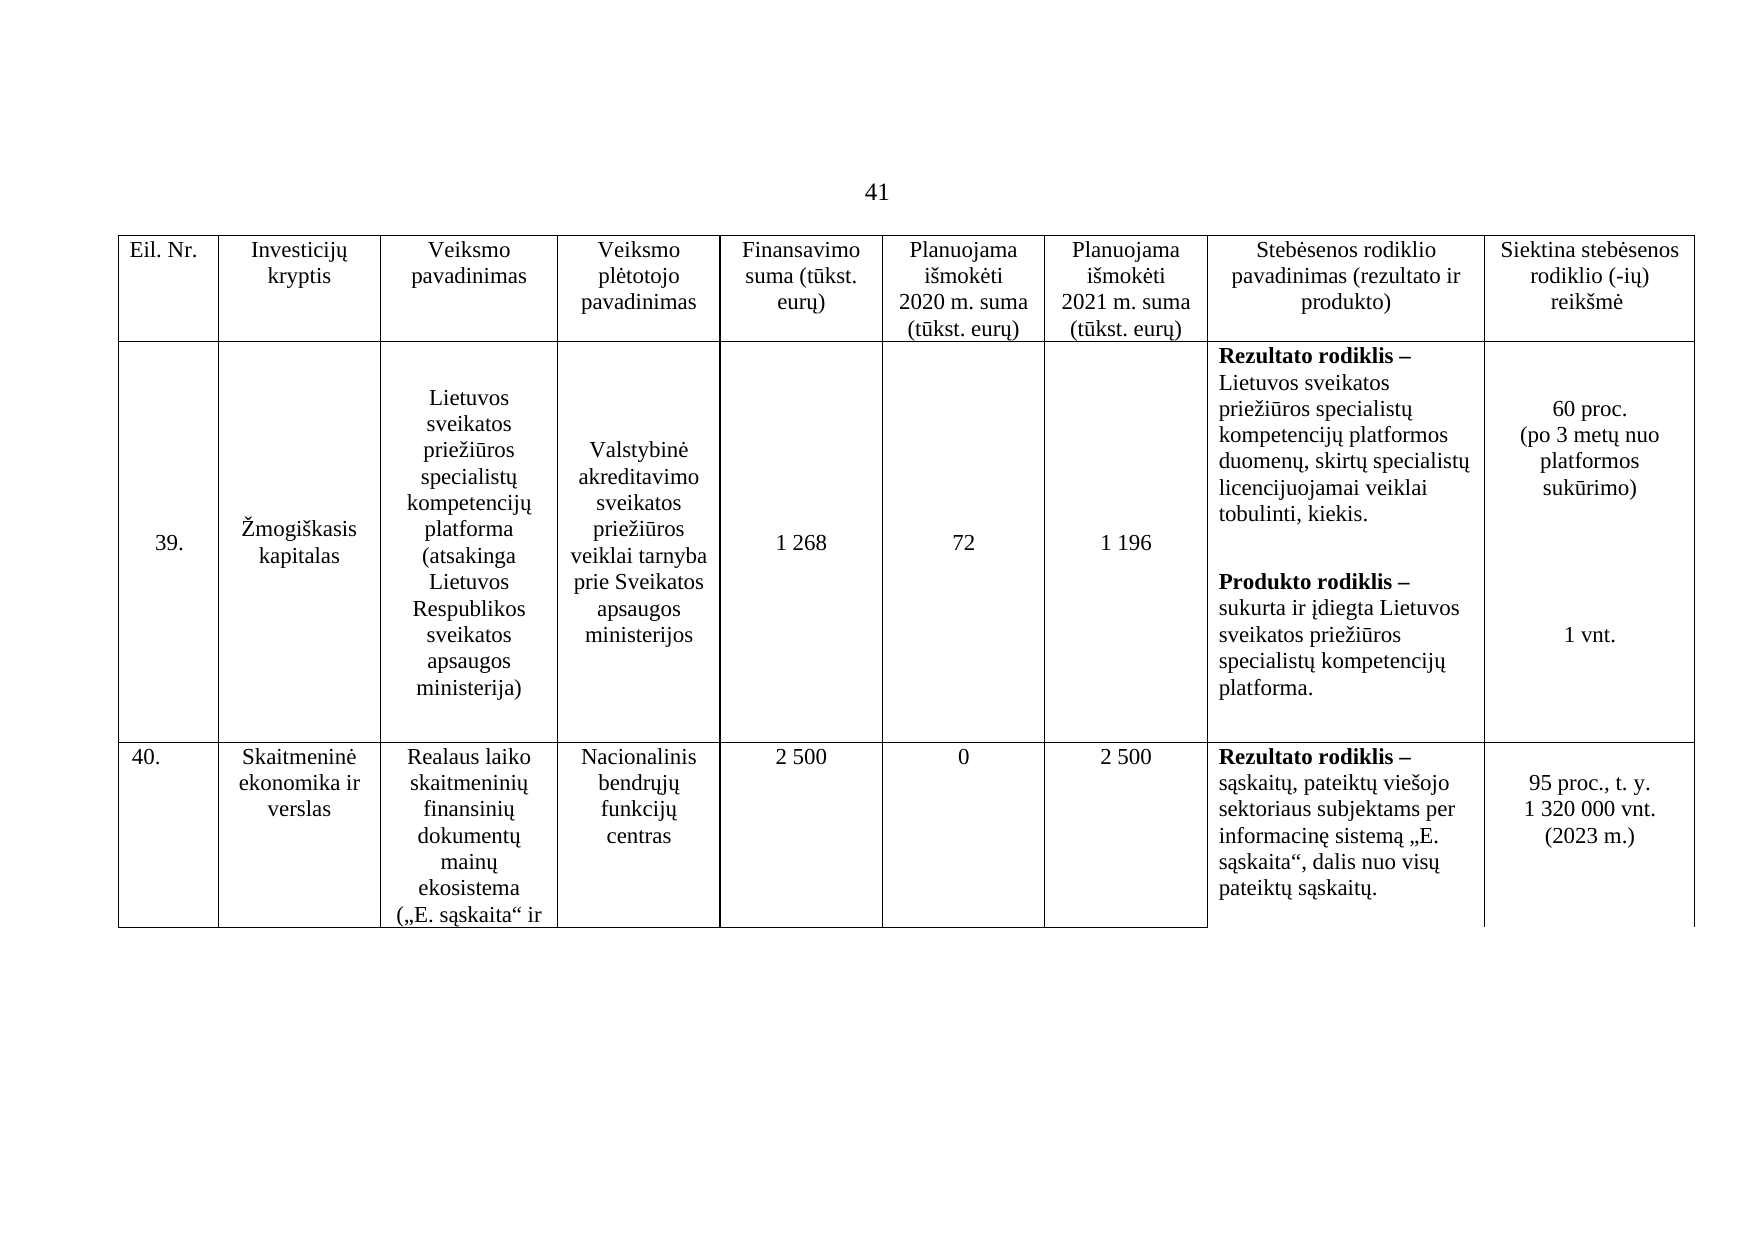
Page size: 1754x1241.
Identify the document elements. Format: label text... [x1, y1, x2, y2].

table_cell 72 [883, 342, 1044, 742]
table_cell 0 [883, 743, 1044, 927]
table_cell Rezultato rodiklis – sąskaitų, pateiktų viešojo sektoriaus subjektams per informacinę sistemą „E. sąskaita“, dalis nuo visų pateiktų sąskaitų. [1208, 743, 1484, 927]
table_cell Žmogiškasis kapitalas [219, 342, 380, 742]
table_cell 1 196 [1045, 342, 1207, 742]
table_cell 2 500 [721, 743, 882, 927]
table_cell Lietuvos sveikatos priežiūros specialistų kompetencijų platforma (atsakinga Lietuvos Respublikos sveikatos apsaugos ministerija) [381, 342, 557, 742]
table_header Planuojama išmokėti 2021 m. suma (tūkst. eurų) [1045, 236, 1207, 341]
table_header Finansavimo suma (tūkst. eurų) [721, 236, 882, 341]
table_cell Rezultato rodiklis – Lietuvos sveikatos priežiūros specialistų kompetencijų platformos duomenų, skirtų specialistų licencijuojamai veiklai tobulinti, kiekis. [1208, 342, 1484, 567]
table_header Eil. Nr. [119, 236, 218, 341]
table_header Investicijų kryptis [219, 236, 380, 341]
table_cell Valstybinė akreditavimo sveikatos priežiūros veiklai tarnyba prie Sveikatos apsaugos ministerijos [558, 342, 719, 742]
table_cell 60 proc. (po 3 metų nuo platformos sukūrimo) [1485, 342, 1694, 567]
table_cell 40. [119, 743, 218, 927]
table_cell Realaus laiko skaitmeninių finansinių dokumentų mainų ekosistema („E. sąskaita“ ir [381, 743, 557, 927]
table_cell 39. [119, 342, 218, 742]
table_header Siektina stebėsenos rodiklio (-ių) reikšmė [1485, 236, 1694, 341]
table_cell 2 500 [1045, 743, 1207, 927]
table_cell Skaitmeninė ekonomika ir verslas [219, 743, 380, 927]
table_cell 1 vnt. [1485, 567, 1694, 742]
table_header Stebėsenos rodiklio pavadinimas (rezultato ir produkto) [1208, 236, 1484, 341]
table_cell 1 268 [721, 342, 882, 742]
table_header Veiksmo pavadinimas [381, 236, 557, 341]
table_header Planuojama išmokėti 2020 m. suma (tūkst. eurų) [883, 236, 1044, 341]
table_cell Nacionalinis bendrųjų funkcijų centras [558, 743, 719, 927]
table_cell 95 proc., t. y. 1 320 000 vnt. (2023 m.) [1485, 743, 1694, 927]
table_header Veiksmo plėtotojo pavadinimas [558, 236, 719, 341]
table_cell Produkto rodiklis – sukurta ir įdiegta Lietuvos sveikatos priežiūros specialistų kompetencijų platforma. [1208, 567, 1484, 742]
